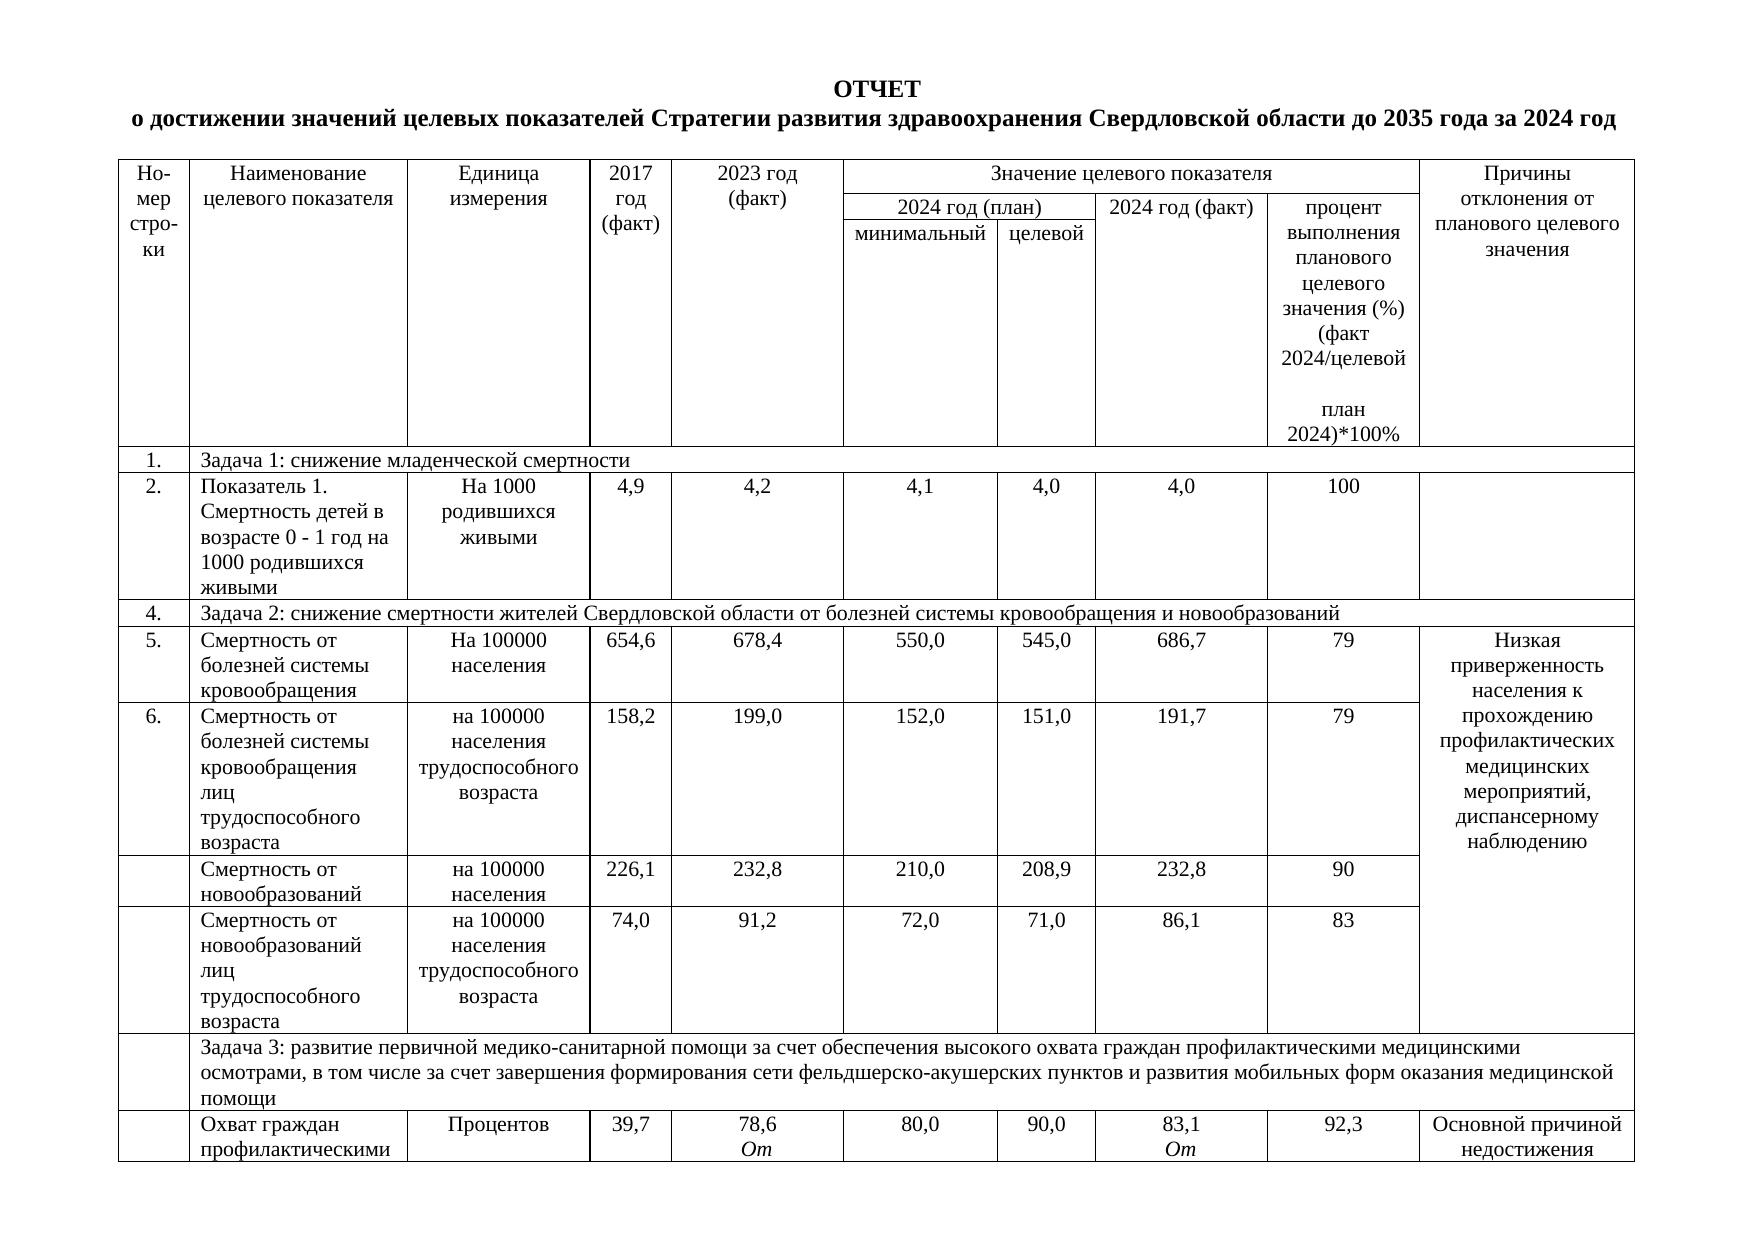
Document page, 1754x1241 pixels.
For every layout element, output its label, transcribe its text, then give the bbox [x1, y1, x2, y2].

table_cell 654,6 [591, 627, 671, 702]
table_cell 4,2 [672, 473, 843, 599]
table_cell целевой [998, 220, 1095, 446]
table_cell Охват граждан профилактическими [190, 1111, 407, 1161]
table_cell 232,8 [1096, 856, 1267, 906]
table_cell На 1000 родившихся живыми [408, 473, 589, 599]
table_cell Смертность от новообразований лиц трудоспособного возраста [190, 907, 407, 1033]
table_cell 86,1 [1096, 907, 1267, 1033]
table_cell 2024 год (план) [844, 194, 1095, 219]
table_cell 90 [1268, 856, 1419, 906]
table_cell 550,0 [844, 627, 997, 702]
table_cell [119, 1034, 189, 1110]
table_cell 2024 год (факт) [1096, 194, 1267, 446]
table_cell Задача 1: снижение младенческой смертности [190, 447, 1634, 472]
table_cell 71,0 [998, 907, 1095, 1033]
table_header Единица измерения [408, 160, 589, 446]
table_cell [119, 907, 189, 1033]
table_cell 78,6 От [672, 1111, 843, 1161]
table_cell 90,0 [998, 1111, 1095, 1161]
table_header Причины отклонения от планового целевого значения [1420, 160, 1634, 446]
table_cell [1420, 473, 1634, 599]
table_cell Низкая приверженность населения к прохождению профилактических медицинских мероприятий, диспансерному наблюдению [1420, 627, 1634, 1033]
table_cell 232,8 [672, 856, 843, 906]
table_cell на 100000 населения трудоспособного возраста [408, 703, 589, 854]
text о достижении значений целевых показателей Стратегии развития здравоохранения Свердловской области до 2035 года за 2024 год [118, 103, 1636, 131]
table_cell 226,1 [591, 856, 671, 906]
table_cell 151,0 [998, 703, 1095, 854]
table_cell Процентов [408, 1111, 589, 1161]
table_cell 39,7 [591, 1111, 671, 1161]
table_cell Смертность от новообразований [190, 856, 407, 906]
table_cell 100 [1268, 473, 1419, 599]
table_cell 678,4 [672, 627, 843, 702]
table_cell 91,2 [672, 907, 843, 1033]
table_cell Смертность от болезней системы кровообращения [190, 627, 407, 702]
table_cell 83,1 От [1096, 1111, 1267, 1161]
table_cell 210,0 [844, 856, 997, 906]
table_cell 1. [119, 447, 189, 472]
table_cell 4. [119, 600, 189, 626]
table_cell 4,1 [844, 473, 997, 599]
table_cell 4,9 [591, 473, 671, 599]
table_cell Задача 2: снижение смертности жителей Свердловской области от болезней системы кровообращения и новообразований [190, 600, 1634, 626]
text ОТЧЕТ [118, 74, 1636, 103]
table_cell 686,7 [1096, 627, 1267, 702]
table_header Но-мер стро-ки [119, 160, 189, 446]
table_cell 208,9 [998, 856, 1095, 906]
table_cell 4,0 [998, 473, 1095, 599]
table_cell на 100000 населения [408, 856, 589, 906]
table_cell процент выполнения планового целевого значения (%) (факт 2024/целевой план 2024)*100% [1268, 194, 1419, 446]
table_cell Задача 3: развитие первичной медико-санитарной помощи за счет обеспечения высокого охвата граждан профилактическими медицинскими осмотрами, в том числе за счет завершения формирования сети фельдшерско-акушерских пунктов и развития мобильных форм оказания медицинской помощи [190, 1034, 1634, 1110]
table_cell на 100000 населения трудоспособного возраста [408, 907, 589, 1033]
table_cell 6. [119, 703, 189, 854]
table_cell 80,0 [844, 1111, 997, 1161]
table_cell 152,0 [844, 703, 997, 854]
table_cell 2. [119, 473, 189, 599]
table_cell 79 [1268, 627, 1419, 702]
table_cell [119, 1111, 189, 1161]
table_header Наименование целевого показателя [190, 160, 407, 446]
table_cell 4,0 [1096, 473, 1267, 599]
table_cell 83 [1268, 907, 1419, 1033]
table_cell 191,7 [1096, 703, 1267, 854]
table_cell 545,0 [998, 627, 1095, 702]
table_cell 5. [119, 627, 189, 702]
table_cell Смертность от болезней системы кровообращения лиц трудоспособного возраста [190, 703, 407, 854]
table_cell 92,3 [1268, 1111, 1419, 1161]
table_cell 72,0 [844, 907, 997, 1033]
table_cell минимальный [844, 220, 997, 446]
table_cell 74,0 [591, 907, 671, 1033]
table_cell [119, 856, 189, 906]
table_cell 79 [1268, 703, 1419, 854]
table_cell На 100000 населения [408, 627, 589, 702]
table_header 2017 год (факт) [591, 160, 671, 446]
table_header Значение целевого показателя [844, 160, 1419, 193]
table_cell 158,2 [591, 703, 671, 854]
table_cell 199,0 [672, 703, 843, 854]
table_cell Основной причиной недостижения [1420, 1111, 1634, 1161]
table_header 2023 год (факт) [672, 160, 843, 446]
table_cell Показатель 1. Смертность детей в возрасте 0 - 1 год на 1000 родившихся живыми [190, 473, 407, 599]
